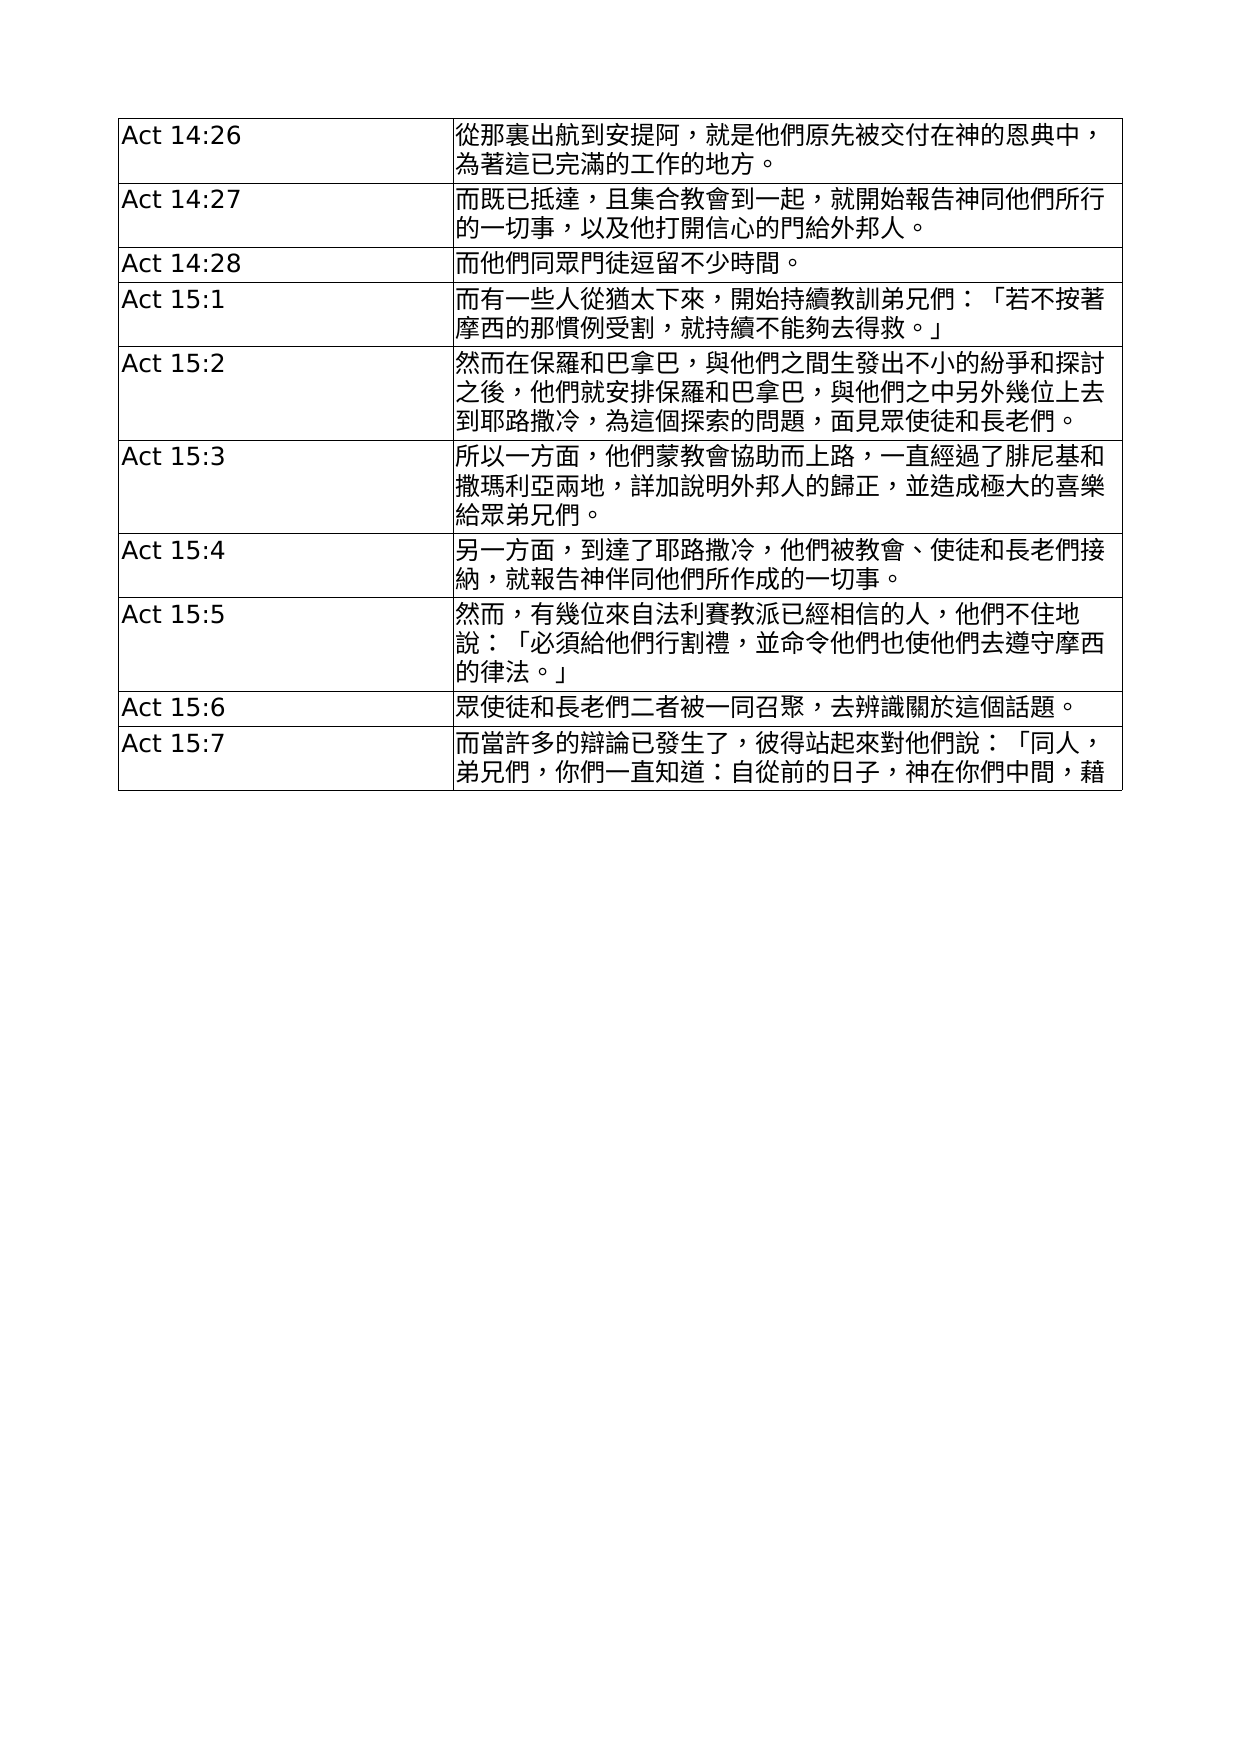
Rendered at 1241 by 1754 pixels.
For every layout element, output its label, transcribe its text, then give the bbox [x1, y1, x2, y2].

table_cell Act 15:3 [119, 441, 453, 533]
table_cell 而既已抵達，且集合教會到一起，就開始報告神同他們所行的一切事，以及他打開信心的門給外邦人。 [454, 184, 1122, 247]
table_cell Act 15:6 [119, 692, 453, 726]
table_cell Act 15:7 [119, 727, 453, 790]
table_cell Act 14:26 [119, 119, 453, 182]
table_cell 然而在保羅和巴拿巴，與他們之間生發出不小的紛爭和探討之後，他們就安排保羅和巴拿巴，與他們之中另外幾位上去到耶路撒冷，為這個探索的問題，面見眾使徒和長老們。 [454, 347, 1122, 439]
table_cell Act 15:4 [119, 534, 453, 597]
table_cell 而當許多的辯論已發生了，彼得站起來對他們說：「同人，弟兄們，你們一直知道：自從前的日子，神在你們中間，藉 [454, 727, 1122, 790]
table_cell 而他們同眾門徒逗留不少時間。 [454, 248, 1122, 282]
table_cell 眾使徒和長老們二者被一同召聚，去辨識關於這個話題。 [454, 692, 1122, 726]
table_cell Act 14:28 [119, 248, 453, 282]
table_cell 另一方面，到達了耶路撒冷，他們被教會、使徒和長老們接納，就報告神伴同他們所作成的一切事。 [454, 534, 1122, 597]
table_cell 而有一些人從猶太下來，開始持續教訓弟兄們：「若不按著摩西的那慣例受割，就持續不能夠去得救。」 [454, 283, 1122, 346]
table_cell Act 15:5 [119, 598, 453, 691]
table_cell 從那裏出航到安提阿，就是他們原先被交付在神的恩典中，為著這已完滿的工作的地方。 [454, 119, 1122, 182]
table_cell 所以一方面，他們蒙教會協助而上路，一直經過了腓尼基和撒瑪利亞兩地，詳加說明外邦人的歸正，並造成極大的喜樂給眾弟兄們。 [454, 441, 1122, 533]
table_cell 然而，有幾位來自法利賽教派已經相信的人，他們不住地說：「必須給他們行割禮，並命令他們也使他們去遵守摩西的律法。」 [454, 598, 1122, 691]
table_cell Act 14:27 [119, 184, 453, 247]
table_cell Act 15:1 [119, 283, 453, 346]
table_cell Act 15:2 [119, 347, 453, 439]
